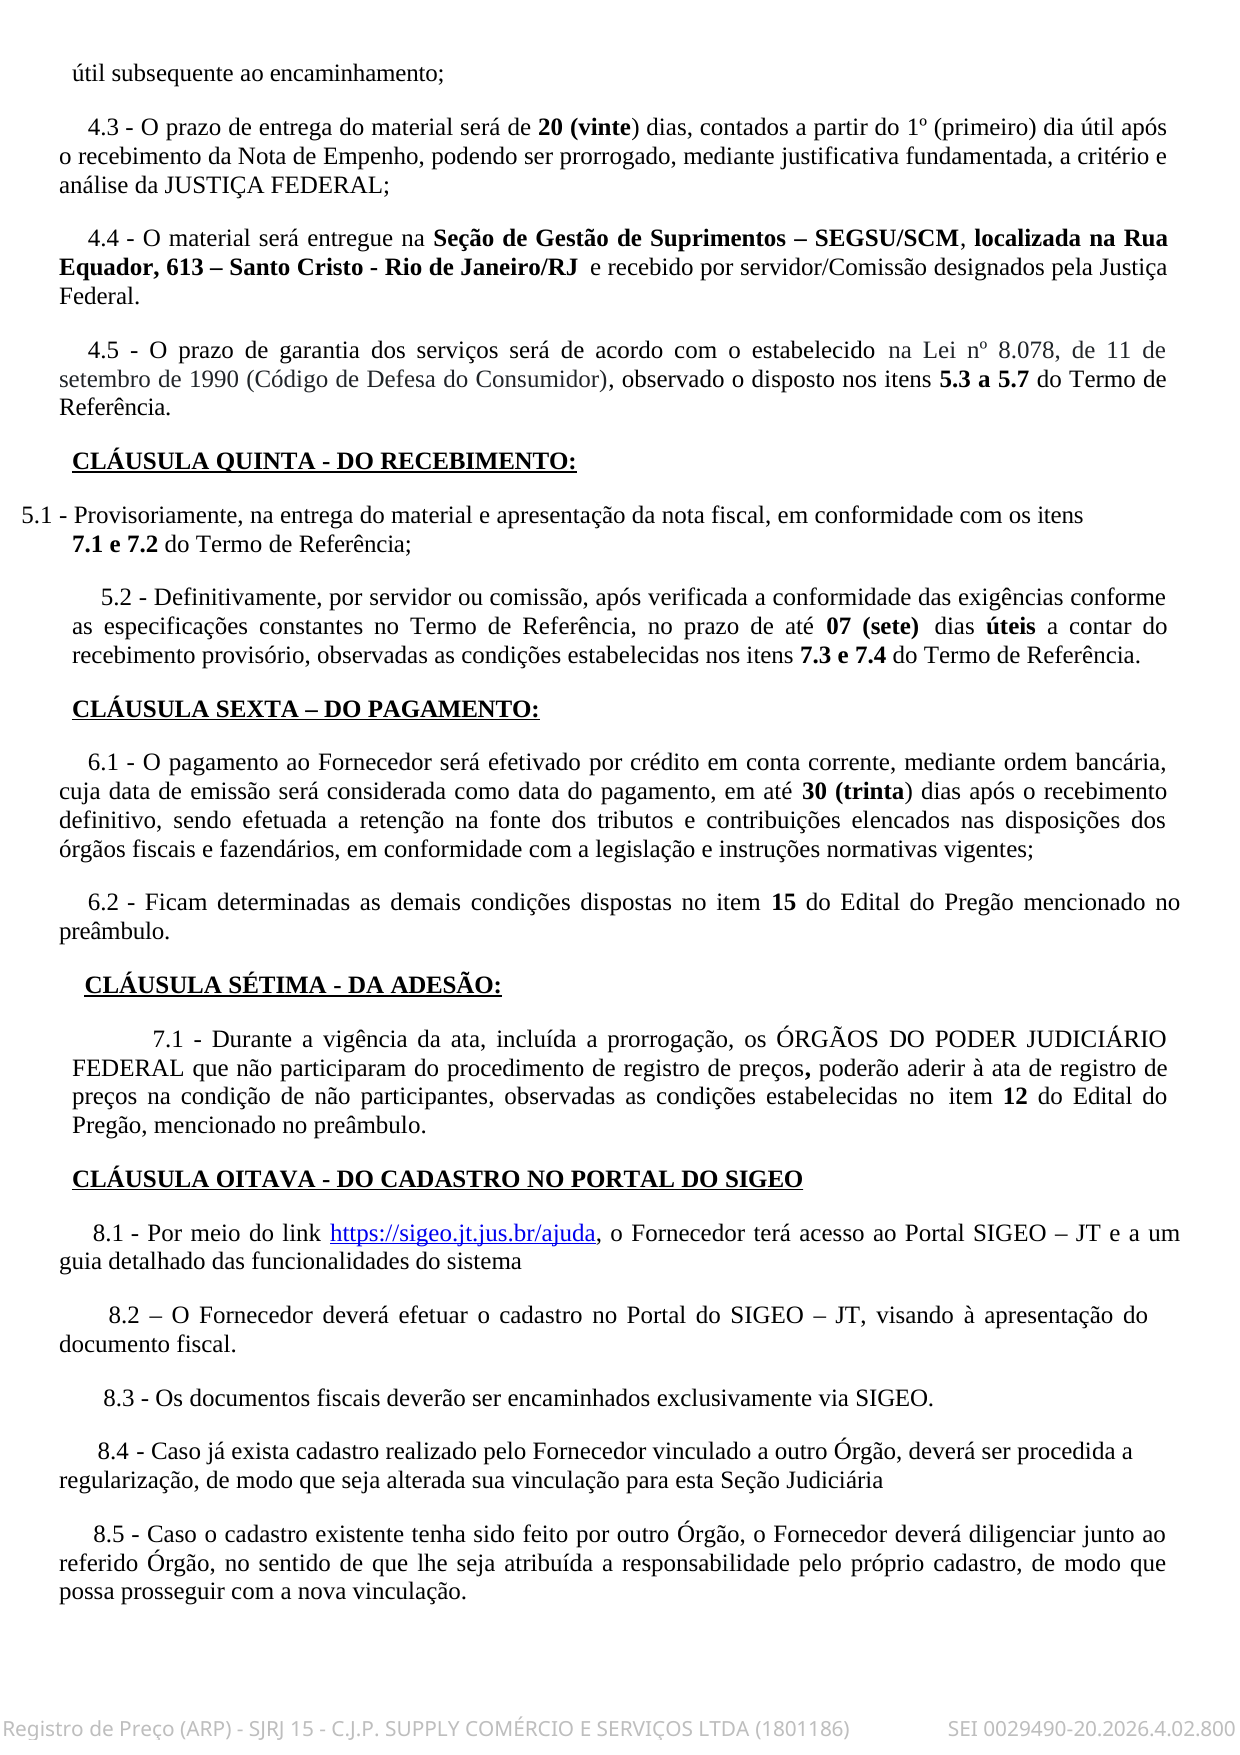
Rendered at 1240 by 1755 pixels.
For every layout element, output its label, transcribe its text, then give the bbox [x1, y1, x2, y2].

list - Caso já exista cadastro realizado pelo Fornecedor vinculado a outro Órgão, deverá ser procedida a regularização, de modo que seja alterada sua vinculação para esta Seção Judiciária [59, 1436, 1168, 1494]
list - Ficam determinadas as demais condições dispostas no item 15 do Edital do Pregão mencionado no preâmbulo. [59, 887, 1181, 945]
list – O Fornecedor deverá efetuar o cadastro no Portal do SIGEO – JT, visando à apresentação do documento fiscal. [59, 1300, 1166, 1358]
list - Por meio do link https://sigeo.jt.jus.br/ajuda, o Fornecedor terá acesso ao Portal SIGEO – JT e a um guia detalhado das funcionalidades do sistema [59, 1218, 1181, 1275]
list - Provisoriamente, na entrega do material e apresentação da nota fiscal, em conformidade com os itens [21, 500, 1181, 529]
text 7.1 e 7.2 do Termo de Referência; [72, 529, 1181, 557]
subtitle CLÁUSULA SEXTA – DO PAGAMENTO: [72, 694, 1181, 722]
list - Definitivamente, por servidor ou comissão, após verificada a conformidade das exigências conforme as especificações constantes no Termo de Referência, no prazo de até 07 (sete) dias úteis a contar do recebimento provisório, observadas as condições estabelecidas nos itens 7.3 e 7.4 do Termo de Referência. [72, 582, 1168, 669]
list - Os documentos fiscais deverão ser encaminhados exclusivamente via SIGEO. [103, 1383, 1181, 1411]
subtitle CLÁUSULA QUINTA - DO RECEBIMENTO: [72, 446, 1181, 475]
list - O pagamento ao Fornecedor será efetivado por crédito em conta corrente, mediante ordem bancária, cuja data de emissão será considerada como data do pagamento, em até 30 (trinta) dias após o recebimento definitivo, sendo efetuada a retenção na fonte dos tributos e contribuições elencados nas disposições dos órgãos fiscais e fazendários, em conformidade com a legislação e instruções normativas vigentes; [59, 747, 1167, 862]
subtitle CLÁUSULA SÉTIMA - DA ADESÃO: [84, 970, 1181, 999]
list - O prazo de garantia dos serviços será de acordo com o estabelecido na Lei nº 8.078, de 11 de setembro de 1990 (Código de Defesa do Consumidor), observado o disposto nos itens 5.3 a 5.7 do Termo de Referência. [59, 335, 1167, 421]
text 7.1 - Durante a vigência da ata, incluída a prorrogação, os ÓRGÃOS DO PODER JUDICIÁRIO FEDERAL que não participaram do procedimento de registro de preços, poderão aderir à ata de registro de preços na condição de não participantes, observadas as condições estabelecidas no item 12 do Edital do Pregão, mencionado no preâmbulo. [72, 1024, 1168, 1139]
subtitle CLÁUSULA OITAVA - DO CADASTRO NO PORTAL DO SIGEO [72, 1164, 1181, 1193]
list - Caso o cadastro existente tenha sido feito por outro Órgão, o Fornecedor deverá diligenciar junto ao referido Órgão, no sentido de que lhe seja atribuída a responsabilidade pelo próprio cadastro, de modo que possa prosseguir com a nova vinculação. [59, 1519, 1168, 1605]
list - O prazo de entrega do material será de 20 (vinte) dias, contados a partir do 1º (primeiro) dia útil após o recebimento da Nota de Empenho, podendo ser prorrogado, mediante justificativa fundamentada, a critério e análise da JUSTIÇA FEDERAL; [59, 112, 1168, 198]
text útil subsequente ao encaminhamento; [72, 58, 1181, 87]
list - O material será entregue na Seção de Gestão de Suprimentos – SEGSU/SCM, localizada na Rua Equador, 613 – Santo Cristo - Rio de Janeiro/RJ e recebido por servidor/Comissão designados pela Justiça Federal. [59, 223, 1168, 310]
